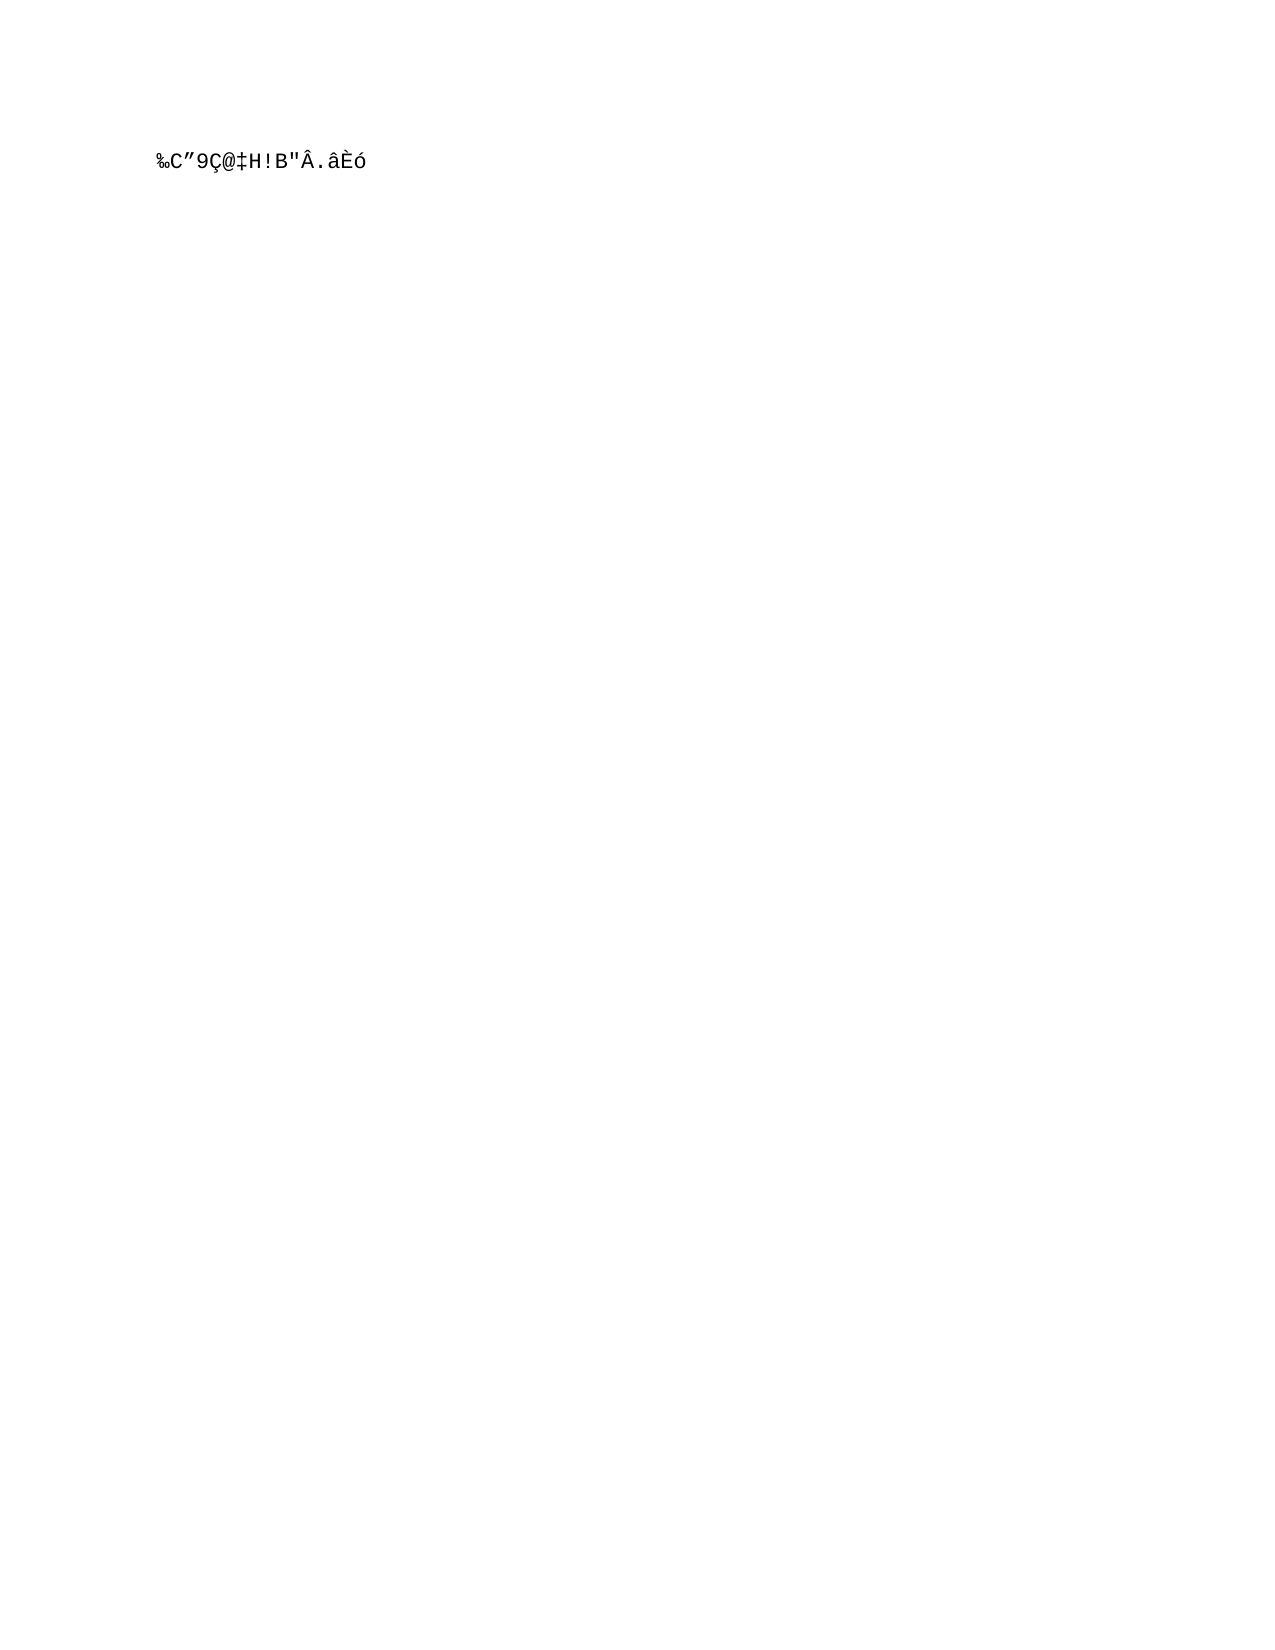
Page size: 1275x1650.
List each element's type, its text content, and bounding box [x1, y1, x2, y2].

text ‰C”9Ç@‡H!B"Â.âÈó [156, 150, 1118, 175]
